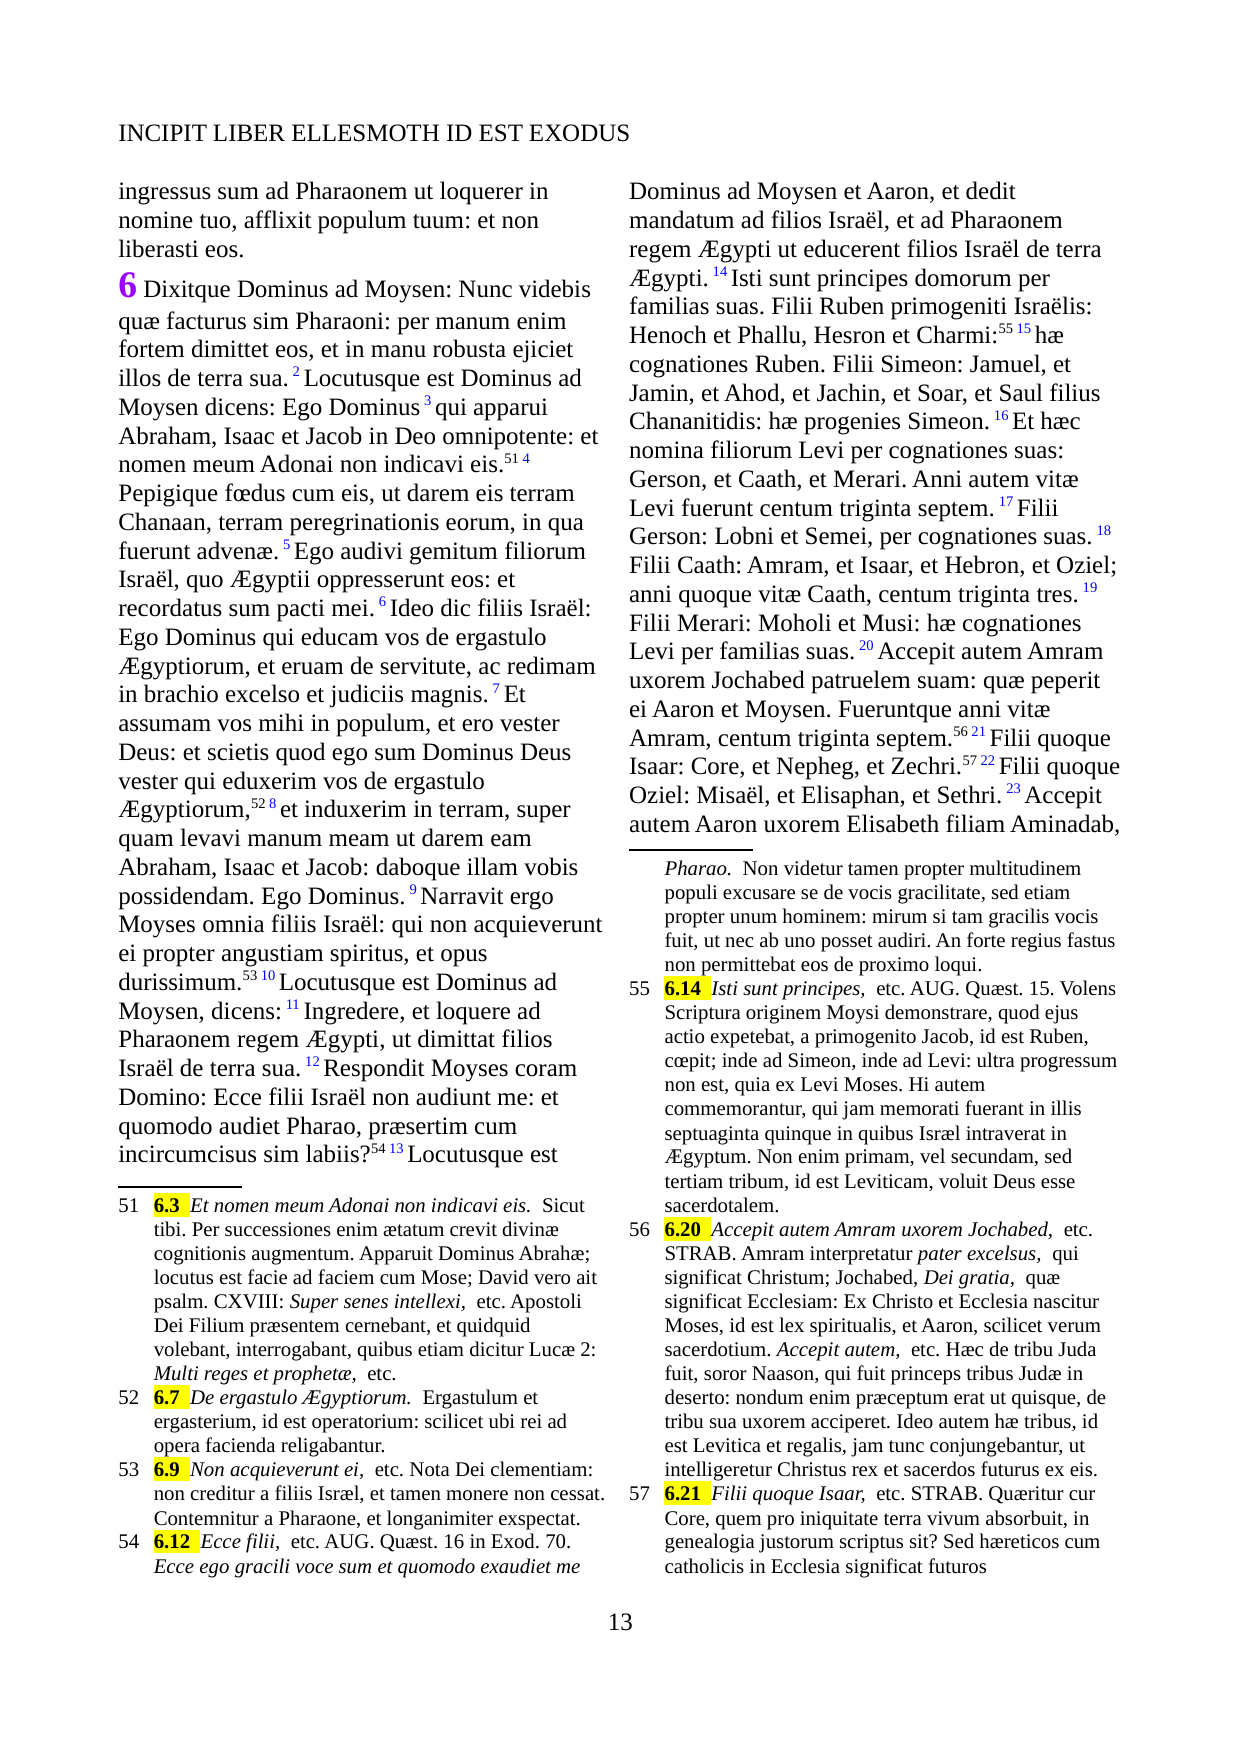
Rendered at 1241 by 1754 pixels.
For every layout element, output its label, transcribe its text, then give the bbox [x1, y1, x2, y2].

text 6.20 Accepit autem Amram uxorem Jochabed, etc. STRAB. Amram interpretatur pater excelsus, qui significat Christum; Jochabed, Dei gratia, quæ significat Ecclesiam: Ex Christo et Ecclesia nascitur Moses, id est lex spiritualis, et Aaron, scilicet verum sacerdotium. Accepit autem, etc. Hæc de tribu Juda fuit, soror Naason, qui fuit princeps tribus Judæ in deserto: nondum enim præceptum erat ut quisque, de tribu sua uxorem acciperet. Ideo autem hæ tribus, id est Levitica et regalis, jam tunc conjungebantur, ut intelligeretur Christus rex et sacerdos futurus ex eis. [629, 1217, 1122, 1481]
text Pharao. Non videtur tamen propter multitudinem populi excusare se de vocis gracilitate, sed etiam propter unum hominem: mirum si tam gracilis vocis fuit, ut nec ab uno posset audiri. An forte regius fastus non permittebat eos de proximo loqui. [629, 856, 1122, 976]
text Dominus ad Moysen et Aaron, et dedit mandatum ad filios Israël, et ad Pharaonem regem Ægypti ut educerent filios Israël de terra Ægypti. 14 Isti sunt principes domorum per familias suas. Filii Ruben primogeniti Israëlis: Henoch et Phallu, Hesron et Charmi: 15 hæ cognationes Ruben. Filii Simeon: Jamuel, et Jamin, et Ahod, et Jachin, et Soar, et Saul filius Chananitidis: hæ progenies Simeon. 16 Et hæc nomina filiorum Levi per cognationes suas: Gerson, et Caath, et Merari. Anni autem vitæ Levi fuerunt centum triginta septem. 17 Filii Gerson: Lobni et Semei, per cognationes suas. 18 Filii Caath: Amram, et Isaar, et Hebron, et Oziel; anni quoque vitæ Caath, centum triginta tres. 19 Filii Merari: Moholi et Musi: hæ cognationes Levi per familias suas. 20 Accepit autem Amram uxorem Jochabed patruelem suam: quæ peperit ei Aaron et Moysen. Fueruntque anni vitæ Amram, centum triginta septem. 21 Filii quoque Isaar: Core, et Nepheg, et Zechri. 22 Filii quoque Oziel: Misaël, et Elisaphan, et Sethri. 23 Accepit autem Aaron uxorem Elisabeth filiam Aminadab, [629, 176, 1122, 838]
text 6.3 Et nomen meum Adonai non indicavi eis. Sicut tibi. Per successiones enim ætatum crevit divinæ cognitionis augmentum. Apparuit Dominus Abrahæ; locutus est facie ad faciem cum Mose; David vero ait psalm. CXVIII: Super senes intellexi, etc. Apostoli Dei Filium præsentem cernebant, et quidquid volebant, interrogabant, quibus etiam dicitur Lucæ 2: Multi reges et prophetæ, etc. [118, 1193, 611, 1385]
text 6.21 Filii quoque Isaar, etc. STRAB. Quæritur cur Core, quem pro iniquitate terra vivum absorbuit, in genealogia justorum scriptus sit? Sed hæreticos cum catholicis in Ecclesia significat futuros [629, 1481, 1122, 1578]
text 6.9 Non acquieverunt ei, etc. Nota Dei clementiam: non creditur a filiis Isræl, et tamen monere non cessat. Contemnitur a Pharaone, et longanimiter exspectat. [118, 1457, 611, 1529]
text 6 Dixitque Dominus ad Moysen: Nunc videbis quæ facturus sim Pharaoni: per manum enim fortem dimittet eos, et in manu robusta ejiciet illos de terra sua. 2 Locutusque est Dominus ad Moysen dicens: Ego Dominus 3 qui apparui Abraham, Isaac et Jacob in Deo omnipotente: et nomen meum Adonai non indicavi eis. 4 Pepigique fœdus cum eis, ut darem eis terram Chanaan, terram peregrinationis eorum, in qua fuerunt advenæ. 5 Ego audivi gemitum filiorum Israël, quo Ægyptii oppresserunt eos: et recordatus sum pacti mei. 6 Ideo dic filiis Israël: Ego Dominus qui educam vos de ergastulo Ægyptiorum, et eruam de servitute, ac redimam in brachio excelso et judiciis magnis. 7 Et assumam vos mihi in populum, et ero vester Deus: et scietis quod ego sum Dominus Deus vester qui eduxerim vos de ergastulo Ægyptiorum, 8 et induxerim in terram, super quam levavi manum meam ut darem eam Abraham, Isaac et Jacob: daboque illam vobis possidendam. Ego Dominus. 9 Narravit ergo Moyses omnia filiis Israël: qui non acquieverunt ei propter angustiam spiritus, et opus durissimum. 10 Locutusque est Dominus ad Moysen, dicens: 11 Ingredere, et loquere ad Pharaonem regem Ægypti, ut dimittat filios Israël de terra sua. 12 Respondit Moyses coram Domino: Ecce filii Israël non audiunt me: et quomodo audiet Pharao, præsertim cum incircumcisus sim labiis? 13 Locutusque est [118, 263, 611, 1168]
text 6.14 Isti sunt principes, etc. AUG. Quæst. 15. Volens Scriptura originem Moysi demonstrare, quod ejus actio expetebat, a primogenito Jacob, id est Ruben, cœpit; inde ad Simeon, inde ad Levi: ultra progressum non est, quia ex Levi Moses. Hi autem commemorantur, qui jam memorati fuerant in illis septuaginta quinque in quibus Isræl intraverat in Ægyptum. Non enim primam, vel secundam, sed tertiam tribum, id est Leviticam, voluit Deus esse sacerdotalem. [629, 976, 1122, 1217]
text 6.7 De ergastulo Ægyptiorum. Ergastulum et ergasterium, id est operatorium: scilicet ubi rei ad opera facienda religabantur. [118, 1385, 611, 1457]
text 6.12 Ecce filii, etc. AUG. Quæst. 16 in Exod. 70. Ecce ego gracili voce sum et quomodo exaudiet me [118, 1529, 611, 1578]
